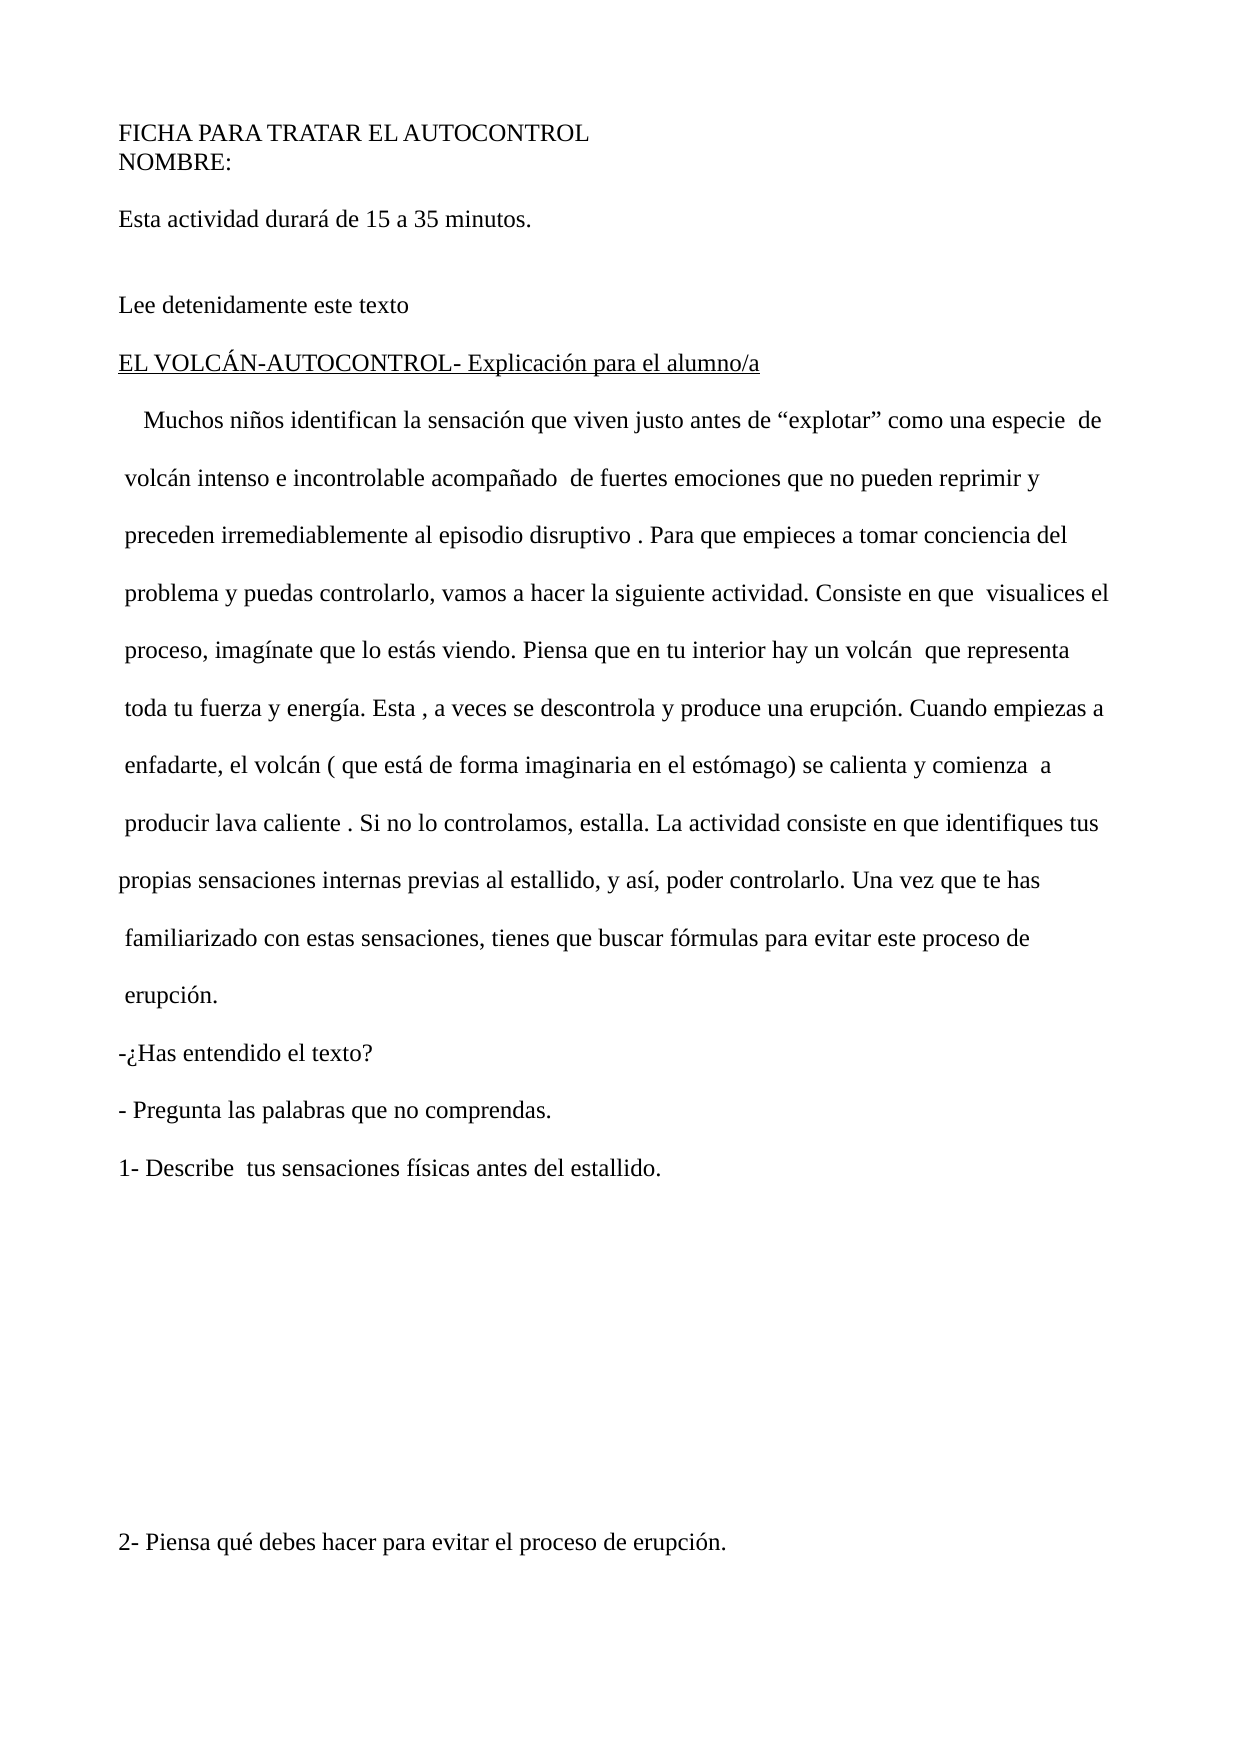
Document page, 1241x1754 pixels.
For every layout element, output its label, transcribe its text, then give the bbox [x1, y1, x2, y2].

text problema y puedas controlarlo, vamos a hacer la siguiente actividad. Consiste en que visualices el [118, 578, 1122, 607]
text -¿Has entendido el texto? [118, 1038, 1122, 1067]
text proceso, imagínate que lo estás viendo. Piensa que en tu interior hay un volcán que representa [118, 636, 1122, 664]
text Lee detenidamente este texto [118, 291, 1122, 319]
text erupción. [118, 981, 1122, 1009]
text enfadarte, el volcán ( que está de forma imaginaria en el estómago) se calienta y comienza a [118, 751, 1122, 779]
text Muchos niños identifican la sensación que viven justo antes de “explotar” como una especie de [118, 406, 1122, 434]
text Esta actividad durará de 15 a 35 minutos. [118, 204, 1122, 233]
text FICHA PARA TRATAR EL AUTOCONTROL [118, 118, 1122, 147]
text propias sensaciones internas previas al estallido, y así, poder controlarlo. Una vez que te has [118, 866, 1122, 894]
text toda tu fuerza y energía. Esta , a veces se descontrola y produce una erupción. Cuando empiezas a [118, 693, 1122, 722]
text 1- Describe tus sensaciones físicas antes del estallido. [118, 1153, 1122, 1182]
text - Pregunta las palabras que no comprendas. [118, 1096, 1122, 1124]
text familiarizado con estas sensaciones, tienes que buscar fórmulas para evitar este proceso de [118, 923, 1122, 952]
text preceden irremediablemente al episodio disruptivo . Para que empieces a tomar conciencia del [118, 521, 1122, 549]
text 2- Piensa qué debes hacer para evitar el proceso de erupción. [118, 1527, 1122, 1556]
text volcán intenso e incontrolable acompañado de fuertes emociones que no pueden reprimir y [118, 463, 1122, 492]
text producir lava caliente . Si no lo controlamos, estalla. La actividad consiste en que identifiques tus [118, 808, 1122, 837]
text NOMBRE: [118, 147, 1122, 176]
text EL VOLCÁN-AUTOCONTROL- Explicación para el alumno/a [118, 348, 1122, 377]
